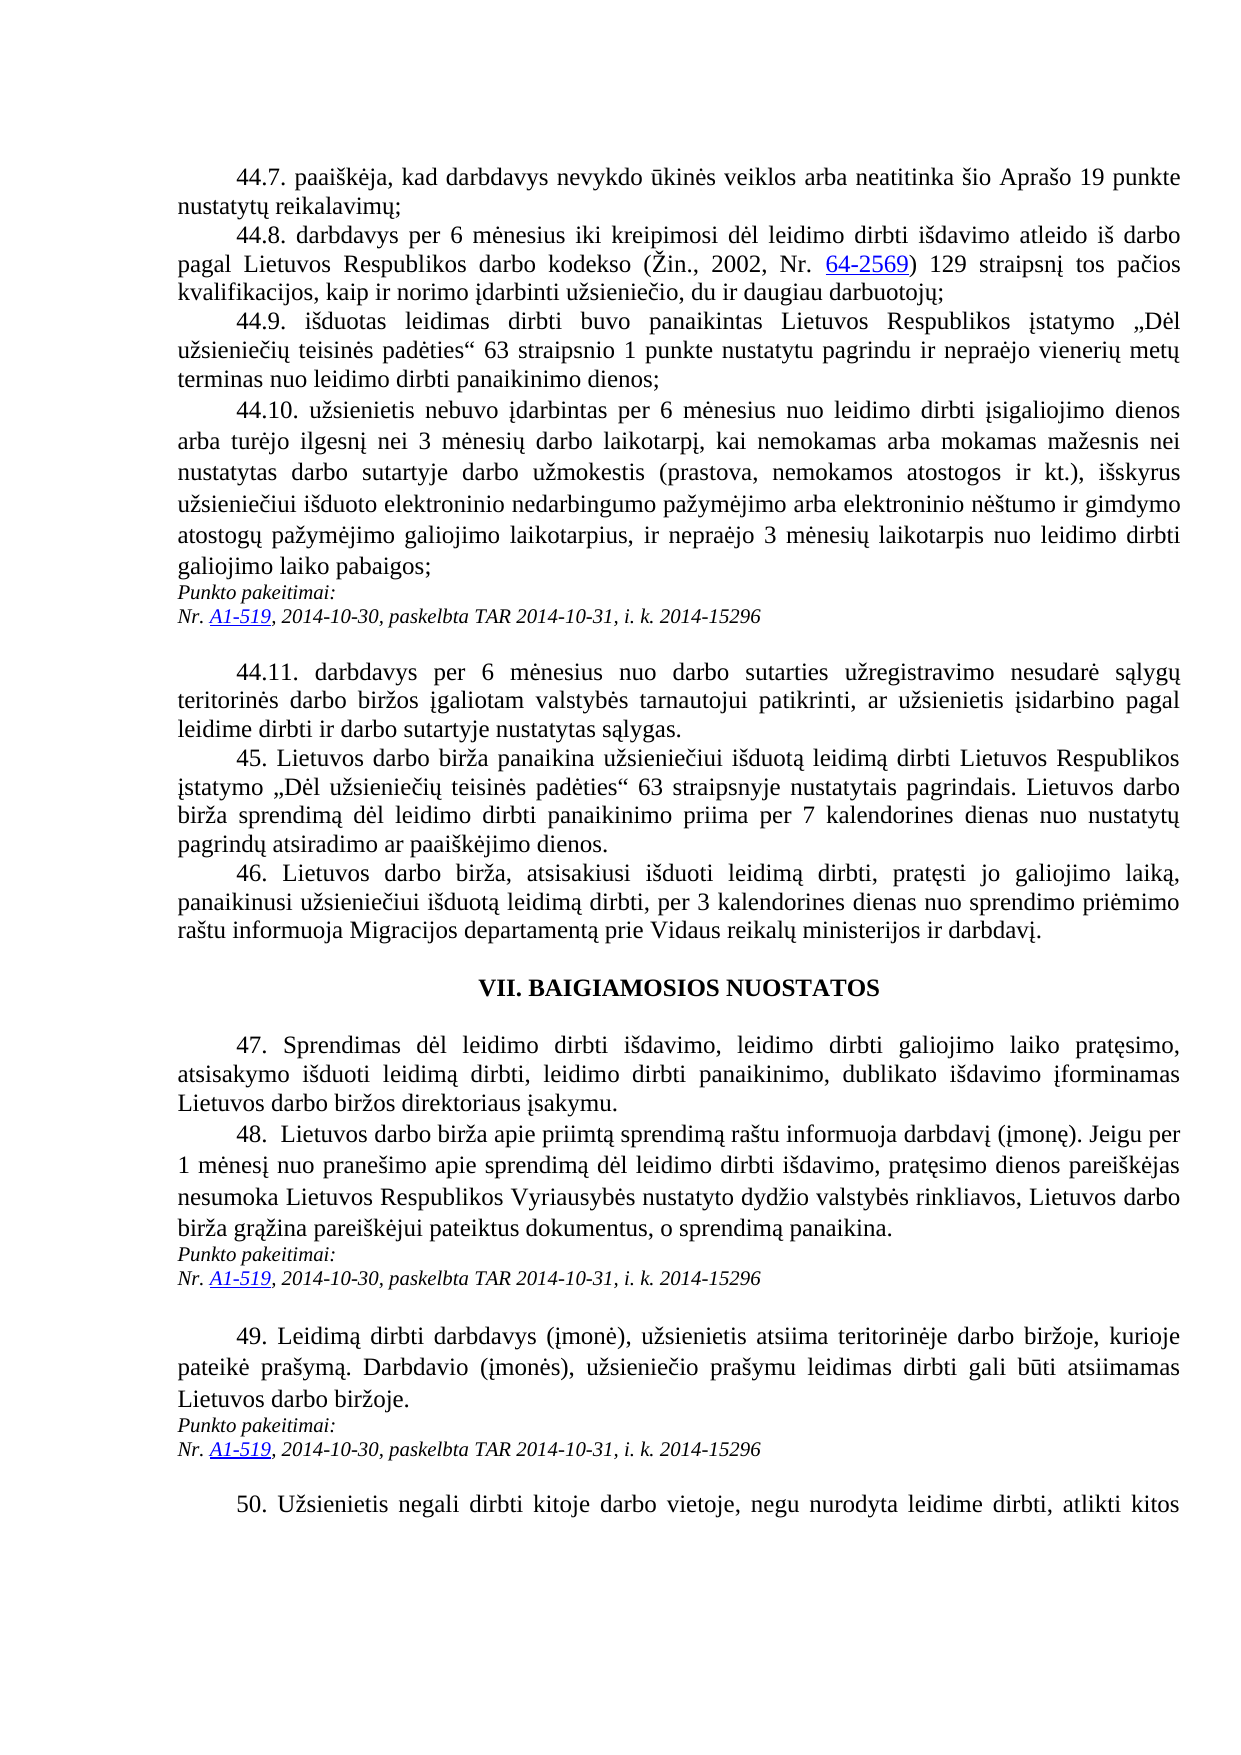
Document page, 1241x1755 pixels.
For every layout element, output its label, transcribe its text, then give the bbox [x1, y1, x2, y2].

text Punkto pakeitimai: [177, 1412, 1181, 1437]
text 44.10. užsienietis nebuvo įdarbintas per 6 mėnesius nuo leidimo dirbti įsigaliojimo dienos arba turėjo ilgesnį nei 3 mėnesių darbo laikotarpį, kai nemokamas arba mokamas mažesnis nei nustatytas darbo sutartyje darbo užmokestis (prastova, nemokamos atostogos ir kt.), išskyrus užsieniečiui išduoto elektroninio nedarbingumo pažymėjimo arba elektroninio nėštumo ir gimdymo atostogų pažymėjimo galiojimo laikotarpius, ir nepraėjo 3 mėnesių laikotarpis nuo leidimo dirbti galiojimo laiko pabaigos; [177, 392, 1181, 580]
text 45. Lietuvos darbo birža panaikina užsieniečiui išduotą leidimą dirbti Lietuvos Respublikos įstatymo „Dėl užsieniečių teisinės padėties“ 63 straipsnyje nustatytais pagrindais. Lietuvos darbo birža sprendimą dėl leidimo dirbti panaikinimo priima per 7 kalendorines dienas nuo nustatytų pagrindų atsiradimo ar paaiškėjimo dienos. [177, 743, 1181, 858]
text 49. Leidimą dirbti darbdavys (įmonė), užsienietis atsiima teritorinėje darbo biržoje, kurioje pateikė prašymą. Darbdavio (įmonės), užsieniečio prašymu leidimas dirbti gali būti atsiimamas Lietuvos darbo biržoje. [177, 1319, 1181, 1412]
text 44.8. darbdavys per 6 mėnesius iki kreipimosi dėl leidimo dirbti išdavimo atleido iš darbo pagal Lietuvos Respublikos darbo kodekso (Žin., 2002, Nr. 64-2569) 129 straipsnį tos pačios kvalifikacijos, kaip ir norimo įdarbinti užsieniečio, du ir daugiau darbuotojų; [177, 220, 1181, 306]
text 44.11. darbdavys per 6 mėnesius nuo darbo sutarties užregistravimo nesudarė sąlygų teritorinės darbo biržos įgaliotam valstybės tarnautojui patikrinti, ar užsienietis įsidarbino pagal leidime dirbti ir darbo sutartyje nustatytas sąlygas. [177, 657, 1181, 743]
text 47. Sprendimas dėl leidimo dirbti išdavimo, leidimo dirbti galiojimo laiko pratęsimo, atsisakymo išduoti leidimą dirbti, leidimo dirbti panaikinimo, dublikato išdavimo įforminamas Lietuvos darbo biržos direktoriaus įsakymu. [177, 1031, 1181, 1117]
text 48. Lietuvos darbo birža apie priimtą sprendimą raštu informuoja darbdavį (įmonę). Jeigu per 1 mėnesį nuo pranešimo apie sprendimą dėl leidimo dirbti išdavimo, pratęsimo dienos pareiškėjas nesumoka Lietuvos Respublikos Vyriausybės nustatyto dydžio valstybės rinkliavos, Lietuvos darbo birža grąžina pareiškėjui pateiktus dokumentus, o sprendimą panaikina. [177, 1117, 1181, 1242]
text 44.9. išduotas leidimas dirbti buvo panaikintas Lietuvos Respublikos įstatymo „Dėl užsieniečių teisinės padėties“ 63 straipsnio 1 punkte nustatytu pagrindu ir nepraėjo vienerių metų terminas nuo leidimo dirbti panaikinimo dienos; [177, 306, 1181, 392]
text Punkto pakeitimai: [177, 1242, 1181, 1266]
text 50. Užsienietis negali dirbti kitoje darbo vietoje, negu nurodyta leidime dirbti, atlikti kitos [177, 1489, 1181, 1518]
text 46. Lietuvos darbo birža, atsisakiusi išduoti leidimą dirbti, pratęsti jo galiojimo laiką, panaikinusi užsieniečiui išduotą leidimą dirbti, per 3 kalendorines dienas nuo sprendimo priėmimo raštu informuoja Migracijos departamentą prie Vidaus reikalų ministerijos ir darbdavį. [177, 858, 1181, 944]
text Punkto pakeitimai: [177, 580, 1181, 604]
text VII. BAIGIAMOSIOS NUOSTATOS [177, 973, 1181, 1002]
text 44.7. paaiškėja, kad darbdavys nevykdo ūkinės veiklos arba neatitinka šio Aprašo 19 punkte nustatytų reikalavimų; [177, 162, 1181, 220]
text Nr. A1-519, 2014-10-30, paskelbta TAR 2014-10-31, i. k. 2014-15296 [177, 1437, 1181, 1461]
text Nr. A1-519, 2014-10-30, paskelbta TAR 2014-10-31, i. k. 2014-15296 [177, 1266, 1181, 1290]
text Nr. A1-519, 2014-10-30, paskelbta TAR 2014-10-31, i. k. 2014-15296 [177, 604, 1181, 628]
